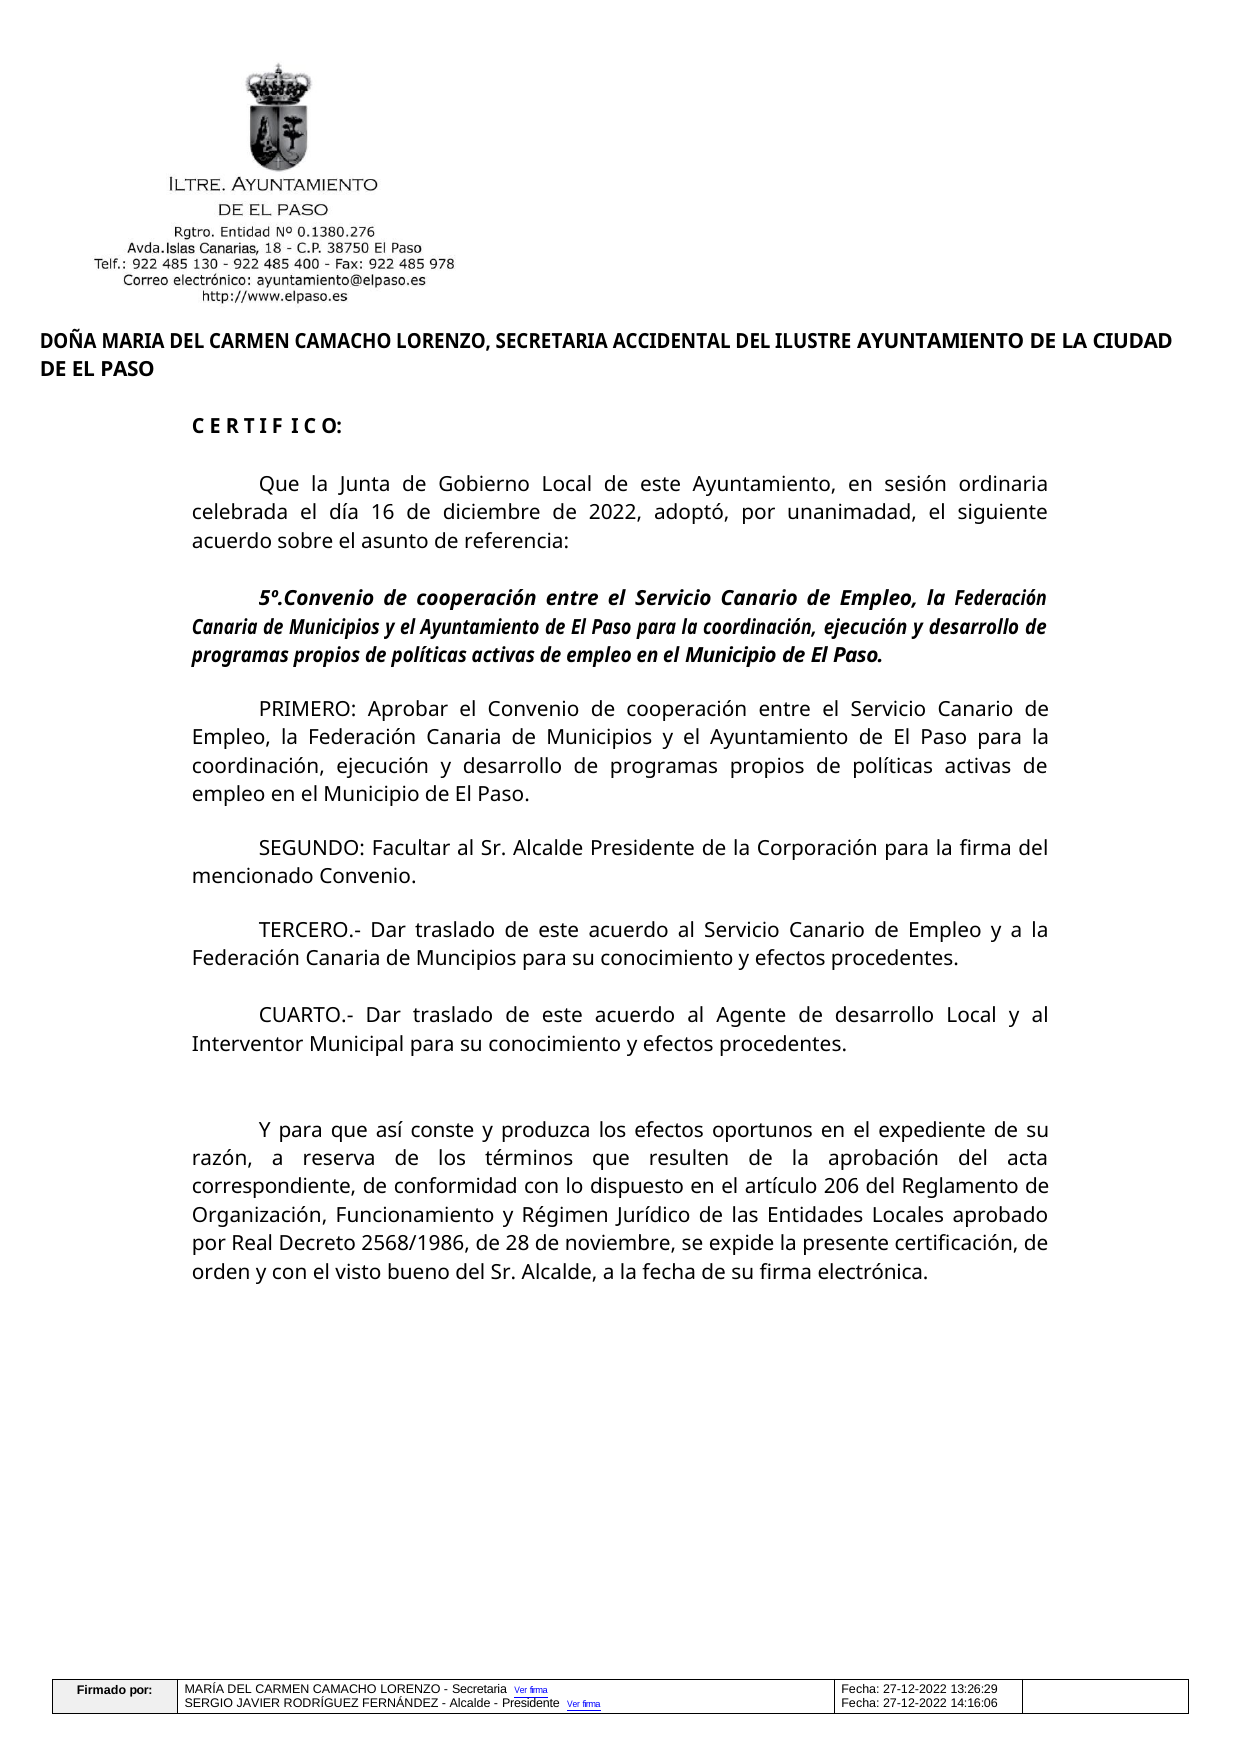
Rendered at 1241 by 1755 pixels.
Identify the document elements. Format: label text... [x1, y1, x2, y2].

table_header Fecha: 27-12-2022 13:26:29 Fecha: 27-12-2022 14:16:06 [835, 1680, 1022, 1713]
text PRIMERO: Aprobar el Convenio de cooperación entre el Servicio Canario de Empleo, la Federación Canaria de Municipios y el Ayuntamiento de El Paso para la coordinación, ejecución y desarrollo de programas propios de políticas activas de empleo en el Municipio de El Paso. [192, 694, 1049, 808]
text Que la Junta de Gobierno Local de este Ayuntamiento, en sesión ordinaria celebrada el día 16 de diciembre de 2022, adoptó, por unanimadad, el siguiente acuerdo sobre el asunto de referencia: [192, 469, 1049, 554]
text SEGUNDO: Facultar al Sr. Alcalde Presidente de la Corporación para la firma del mencionado Convenio. [192, 833, 1049, 890]
text Y para que así conste y produzca los efectos oportunos en el expediente de su razón, a reserva de los términos que resulten de la aprobación del acta correspondiente, de conformidad con lo dispuesto en el artículo 206 del Reglamento de Organización, Funcionamiento y Régimen Jurídico de las Entidades Locales aprobado por Real Decreto 2568/1986, de 28 de noviembre, se expide la presente certificación, de orden y con el visto bueno del Sr. Alcalde, a la fecha de su firma electrónica. [192, 1115, 1049, 1285]
text C E R T I F I C O: [192, 412, 1201, 440]
text TERCERO.- Dar traslado de este acuerdo al Servicio Canario de Empleo y a la Federación Canaria de Muncipios para su conocimiento y efectos procedentes. [192, 915, 1049, 972]
table_header [1023, 1680, 1188, 1713]
table_header MARÍA DEL CARMEN CAMACHO LORENZO - Secretaria SERGIO JAVIER RODRÍGUEZ FERNÁNDEZ - Alcalde - Presidente [178, 1680, 834, 1713]
text 5º.Convenio de cooperación entre el Servicio Canario de Empleo, la Federación Canaria de Municipios y el Ayuntamiento de El Paso para la coordinación, ejecución y desarrollo de programas propios de políticas activas de empleo en el Municipio de El Paso. [192, 583, 1049, 669]
text CUARTO.- Dar traslado de este acuerdo al Agente de desarrollo Local y al Interventor Municipal para su conocimiento y efectos procedentes. [192, 1000, 1049, 1057]
table_header Firmado por: [53, 1680, 177, 1713]
text DOÑA MARIA DEL CARMEN CAMACHO LORENZO, SECRETARIA ACCIDENTAL DEL ILUSTRE AYUNTAMIENTO DE LA CIUDAD DE EL PASO [39, 326, 1201, 383]
